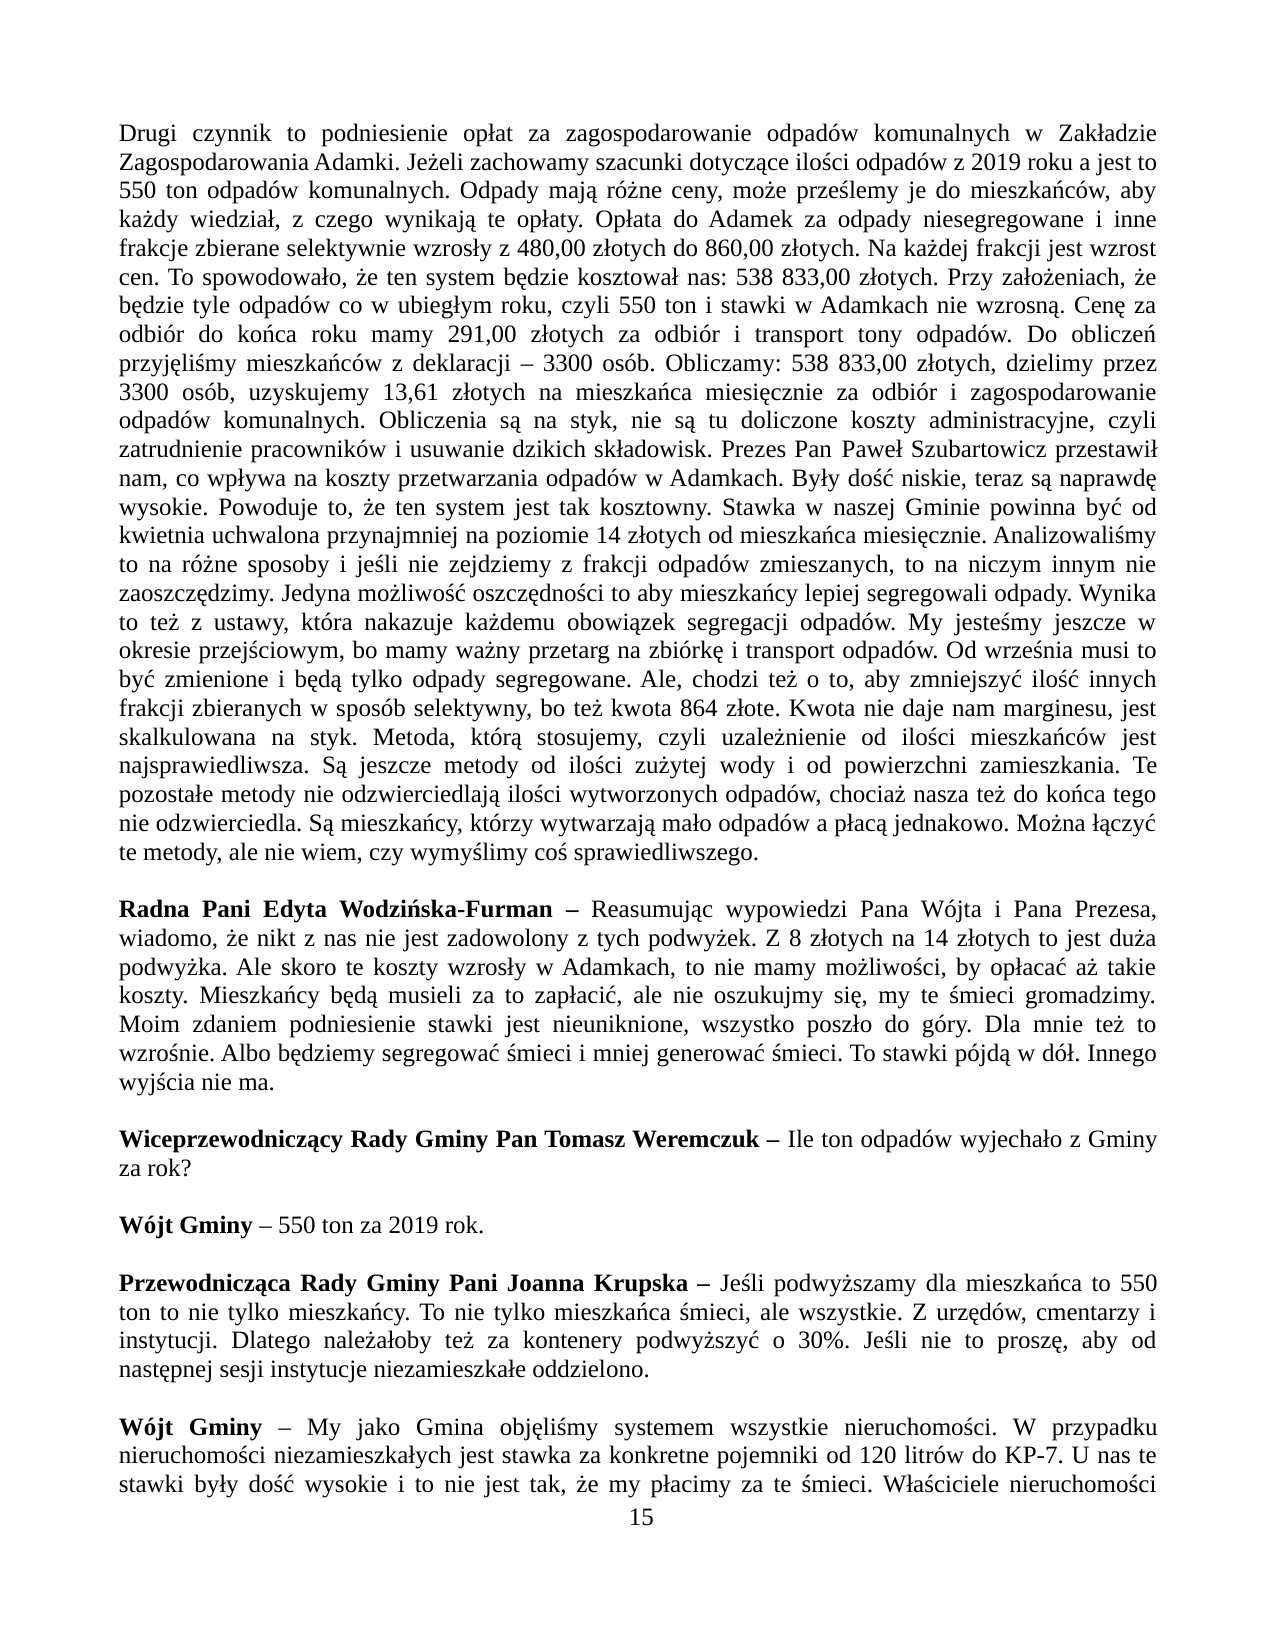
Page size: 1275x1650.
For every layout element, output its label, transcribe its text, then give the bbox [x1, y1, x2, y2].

text 550 ton odpadów komunalnych. Odpady mają różne ceny, może prześlemy je do mieszkańców, aby każdy wiedział, z czego wynikają te opłaty. Opłata do Adamek za odpady niesegregowane i inne frakcje zbierane selektywnie wzrosły z 480,00 złotych do 860,00 złotych. Na każdej frakcji jest wzrost cen. To spowodowało, że ten system będzie kosztował nas: 538 833,00 złotych. Przy założeniach, że będzie tyle odpadów co w ubiegłym roku, czyli 550 ton i stawki w Adamkach nie wzrosną. Cenę za odbiór do końca roku mamy 291,00 złotych za odbiór i transport tony odpadów. Do obliczeń przyjęliśmy mieszkańców z deklaracji – 3300 osób. Obliczamy: 538 833,00 złotych, dzielimy przez 3300 osób, uzyskujemy 13,61 złotych na mieszkańca miesięcznie za odbiór i zagospodarowanie odpadów komunalnych. Obliczenia są na styk, nie są tu doliczone koszty administracyjne, czyli zatrudnienie pracowników i usuwanie dzikich składowisk. Prezes Pan Paweł Szubartowicz przestawił nam, co wpływa na koszty przetwarzania odpadów w Adamkach. Były dość niskie, teraz są naprawdę wysokie. Powoduje to, że ten system jest tak kosztowny. Stawka w naszej Gminie powinna być od kwietnia uchwalona przynajmniej na poziomie 14 złotych od mieszkańca miesięcznie. Analizowaliśmy to na różne sposoby i jeśli nie zejdziemy z frakcji odpadów zmieszanych, to na niczym innym nie zaoszczędzimy. Jedyna możliwość oszczędności to aby mieszkańcy lepiej segregowali odpady. Wynika to też z ustawy, która nakazuje każdemu obowiązek segregacji odpadów. My jesteśmy jeszcze w okresie przejściowym, bo mamy ważny przetarg na zbiórkę i transport odpadów. Od września musi to być zmienione i będą tylko odpady segregowane. Ale, chodzi też o to, aby zmniejszyć ilość innych frakcji zbieranych w sposób selektywny, bo też kwota 864 złote. Kwota nie daje nam marginesu, jest skalkulowana na styk. Metoda, którą stosujemy, czyli uzależnienie od ilości mieszkańców jest najsprawiedliwsza. Są jeszcze metody od ilości zużytej wody i od powierzchni zamieszkania. Te pozostałe metody nie odzwierciedlają ilości wytworzonych odpadów, chociaż nasza też do końca tego nie odzwierciedla. Są mieszkańcy, którzy wytwarzają mało odpadów a płacą jednakowo. Można łączyć te metody, ale nie wiem, czy wymyślimy coś sprawiedliwszego. [119, 176, 1158, 866]
text Wiceprzewodniczący Rady Gminy Pan Tomasz Weremczuk – Ile ton odpadów wyjechało z Gminy za rok? [119, 1124, 1158, 1182]
text Radna Pani Edyta Wodzińska-Furman – Reasumując wypowiedzi Pana Wójta i Pana Prezesa, wiadomo, że nikt z nas nie jest zadowolony z tych podwyżek. Z 8 złotych na 14 złotych to jest duża podwyżka. Ale skoro te koszty wzrosły w Adamkach, to nie mamy możliwości, by opłacać aż takie koszty. Mieszkańcy będą musieli za to zapłacić, ale nie oszukujmy się, my te śmieci gromadzimy. Moim zdaniem podniesienie stawki jest nieuniknione, wszystko poszło do góry. Dla mnie też to wzrośnie. Albo będziemy segregować śmieci i mniej generować śmieci. To stawki pójdą w dół. Innego wyjścia nie ma. [119, 894, 1158, 1096]
text Wójt Gminy – 550 ton za 2019 rok. [119, 1211, 1158, 1239]
text Przewodnicząca Rady Gminy Pani Joanna Krupska – Jeśli podwyższamy dla mieszkańca to 550 ton to nie tylko mieszkańcy. To nie tylko mieszkańca śmieci, ale wszystkie. Z urzędów, cmentarzy i instytucji. Dlatego należałoby też za kontenery podwyższyć o 30%. Jeśli nie to proszę, aby od następnej sesji instytucje niezamieszkałe oddzielono. [119, 1268, 1158, 1383]
text Wójt Gminy – My jako Gmina objęliśmy systemem wszystkie nieruchomości. W przypadku nieruchomości niezamieszkałych jest stawka za konkretne pojemniki od 120 litrów do KP-7. U nas te stawki były dość wysokie i to nie jest tak, że my płacimy za te śmieci. Właściciele nieruchomości [119, 1412, 1158, 1498]
text Drugi czynnik to podniesienie opłat za zagospodarowanie odpadów komunalnych w Zakładzie Zagospodarowania Adamki. Jeżeli zachowamy szacunki dotyczące ilości odpadów z 2019 roku a jest to [119, 118, 1158, 176]
